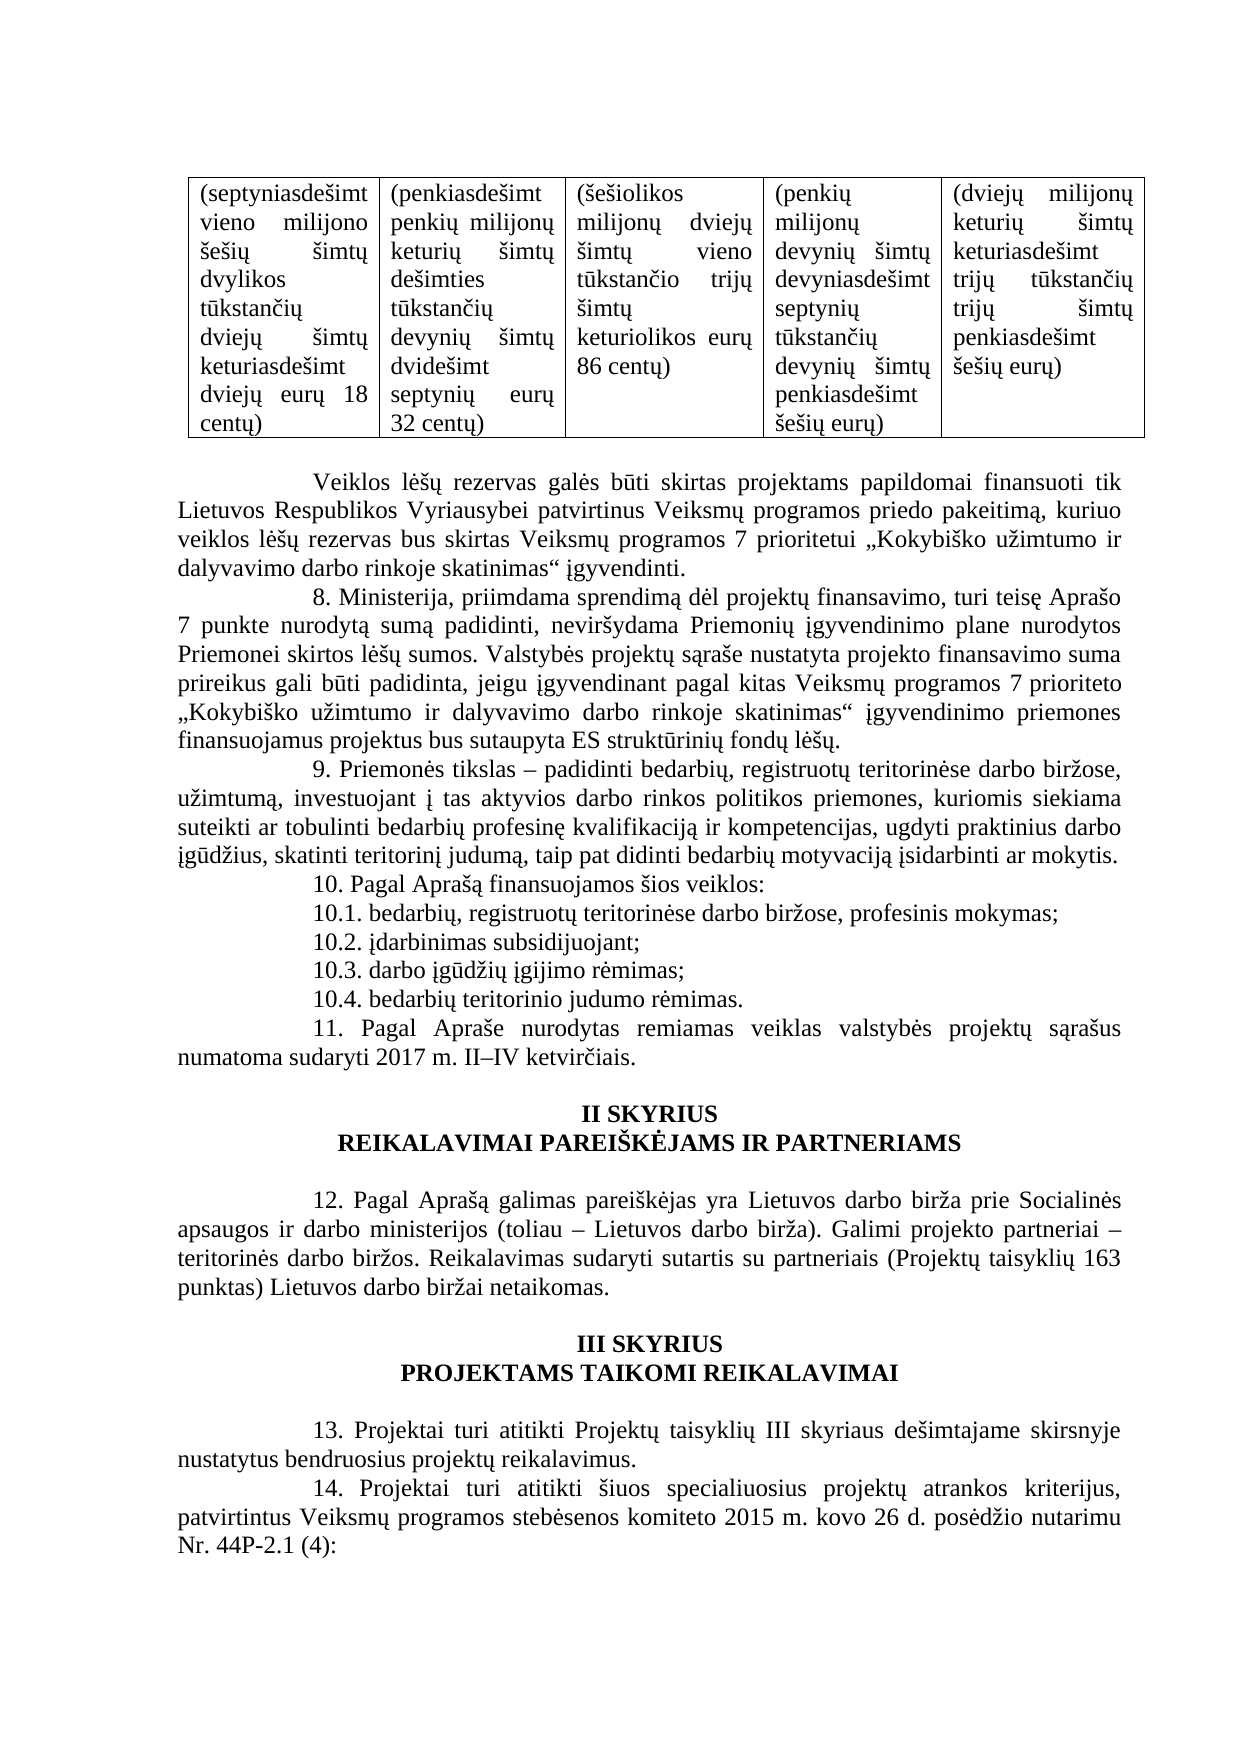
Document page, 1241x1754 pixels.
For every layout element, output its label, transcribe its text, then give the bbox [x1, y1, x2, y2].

text 10. Pagal Aprašą finansuojamos šios veiklos: [177, 869, 1122, 898]
table_cell (penkiasdešimt penkių milijonų keturių šimtų dešimties tūkstančių devynių šimtų dvidešimt septynių eurų 32 centų) [380, 178, 565, 437]
table_cell (penkių milijonų devynių šimtų devyniasdešimt septynių tūkstančių devynių šimtų penkiasdešimt šešių eurų) [764, 178, 941, 437]
text 10.3. darbo įgūdžių įgijimo rėmimas; [177, 956, 1122, 984]
text 10.2. įdarbinimas subsidijuojant; [177, 927, 1122, 956]
text 11. Pagal Apraše nurodytas remiamas veiklas valstybės projektų sąrašus numatoma sudaryti 2017 m. II–IV ketvirčiais. [177, 1013, 1122, 1071]
text Veiklos lėšų rezervas galės būti skirtas projektams papildomai finansuoti tik Lietuvos Respublikos Vyriausybei patvirtinus Veiksmų programos priedo pakeitimą, kuriuo veiklos lėšų rezervas bus skirtas Veiksmų programos 7 prioritetui „Kokybiško užimtumo ir dalyvavimo darbo rinkoje skatinimas“ įgyvendinti. [177, 467, 1122, 582]
table_cell (septyniasdešimt vieno milijono šešių šimtų dvylikos tūkstančių dviejų šimtų keturiasdešimt dviejų eurų 18 centų) [189, 178, 379, 437]
text PROJEKTAMS TAIKOMI REIKALAVIMAI [177, 1358, 1122, 1387]
table_cell (šešiolikos milijonų dviejų šimtų vieno tūkstančio trijų šimtų keturiolikos eurų 86 centų) [566, 178, 763, 437]
text 14. Projektai turi atitikti šiuos specialiuosius projektų atrankos kriterijus, patvirtintus Veiksmų programos stebėsenos komiteto 2015 m. kovo 26 d. posėdžio nutarimu Nr. 44P-2.1 (4): [177, 1473, 1122, 1559]
text 13. Projektai turi atitikti Projektų taisyklių III skyriaus dešimtajame skirsnyje nustatytus bendruosius projektų reikalavimus. [177, 1416, 1122, 1473]
text 8. Ministerija, priimdama sprendimą dėl projektų finansavimo, turi teisę Aprašo 7 punkte nurodytą sumą padidinti, neviršydama Priemonių įgyvendinimo plane nurodytos Priemonei skirtos lėšų sumos. Valstybės projektų sąraše nustatyta projekto finansavimo suma prireikus gali būti padidinta, jeigu įgyvendinant pagal kitas Veiksmų programos 7 prioriteto „Kokybiško užimtumo ir dalyvavimo darbo rinkoje skatinimas“ įgyvendinimo priemones finansuojamus projektus bus sutaupyta ES struktūrinių fondų lėšų. [177, 582, 1122, 754]
text 10.1. bedarbių, registruotų teritorinėse darbo biržose, profesinis mokymas; [177, 898, 1122, 927]
text REIKALAVIMAI PAREIŠKĖJAMS IR Partneriams [177, 1128, 1122, 1157]
text II SKYRIUS [177, 1099, 1122, 1128]
text III SKYRIUS [177, 1329, 1122, 1358]
text 12. Pagal Aprašą galimas pareiškėjas yra Lietuvos darbo birža prie Socialinės apsaugos ir darbo ministerijos (toliau – Lietuvos darbo birža). Galimi projekto partneriai – teritorinės darbo biržos. Reikalavimas sudaryti sutartis su partneriais (Projektų taisyklių 163 punktas) Lietuvos darbo biržai netaikomas. [177, 1186, 1122, 1301]
text 9. Priemonės tikslas – padidinti bedarbių, registruotų teritorinėse darbo biržose, užimtumą, investuojant į tas aktyvios darbo rinkos politikos priemones, kuriomis siekiama suteikti ar tobulinti bedarbių profesinę kvalifikaciją ir kompetencijas, ugdyti praktinius darbo įgūdžius, skatinti teritorinį judumą, taip pat didinti bedarbių motyvaciją įsidarbinti ar mokytis. [177, 754, 1122, 869]
table_cell (dviejų milijonų keturių šimtų keturiasdešimt trijų tūkstančių trijų šimtų penkiasdešimt šešių eurų) [942, 178, 1144, 437]
text 10.4. bedarbių teritorinio judumo rėmimas. [177, 984, 1122, 1013]
